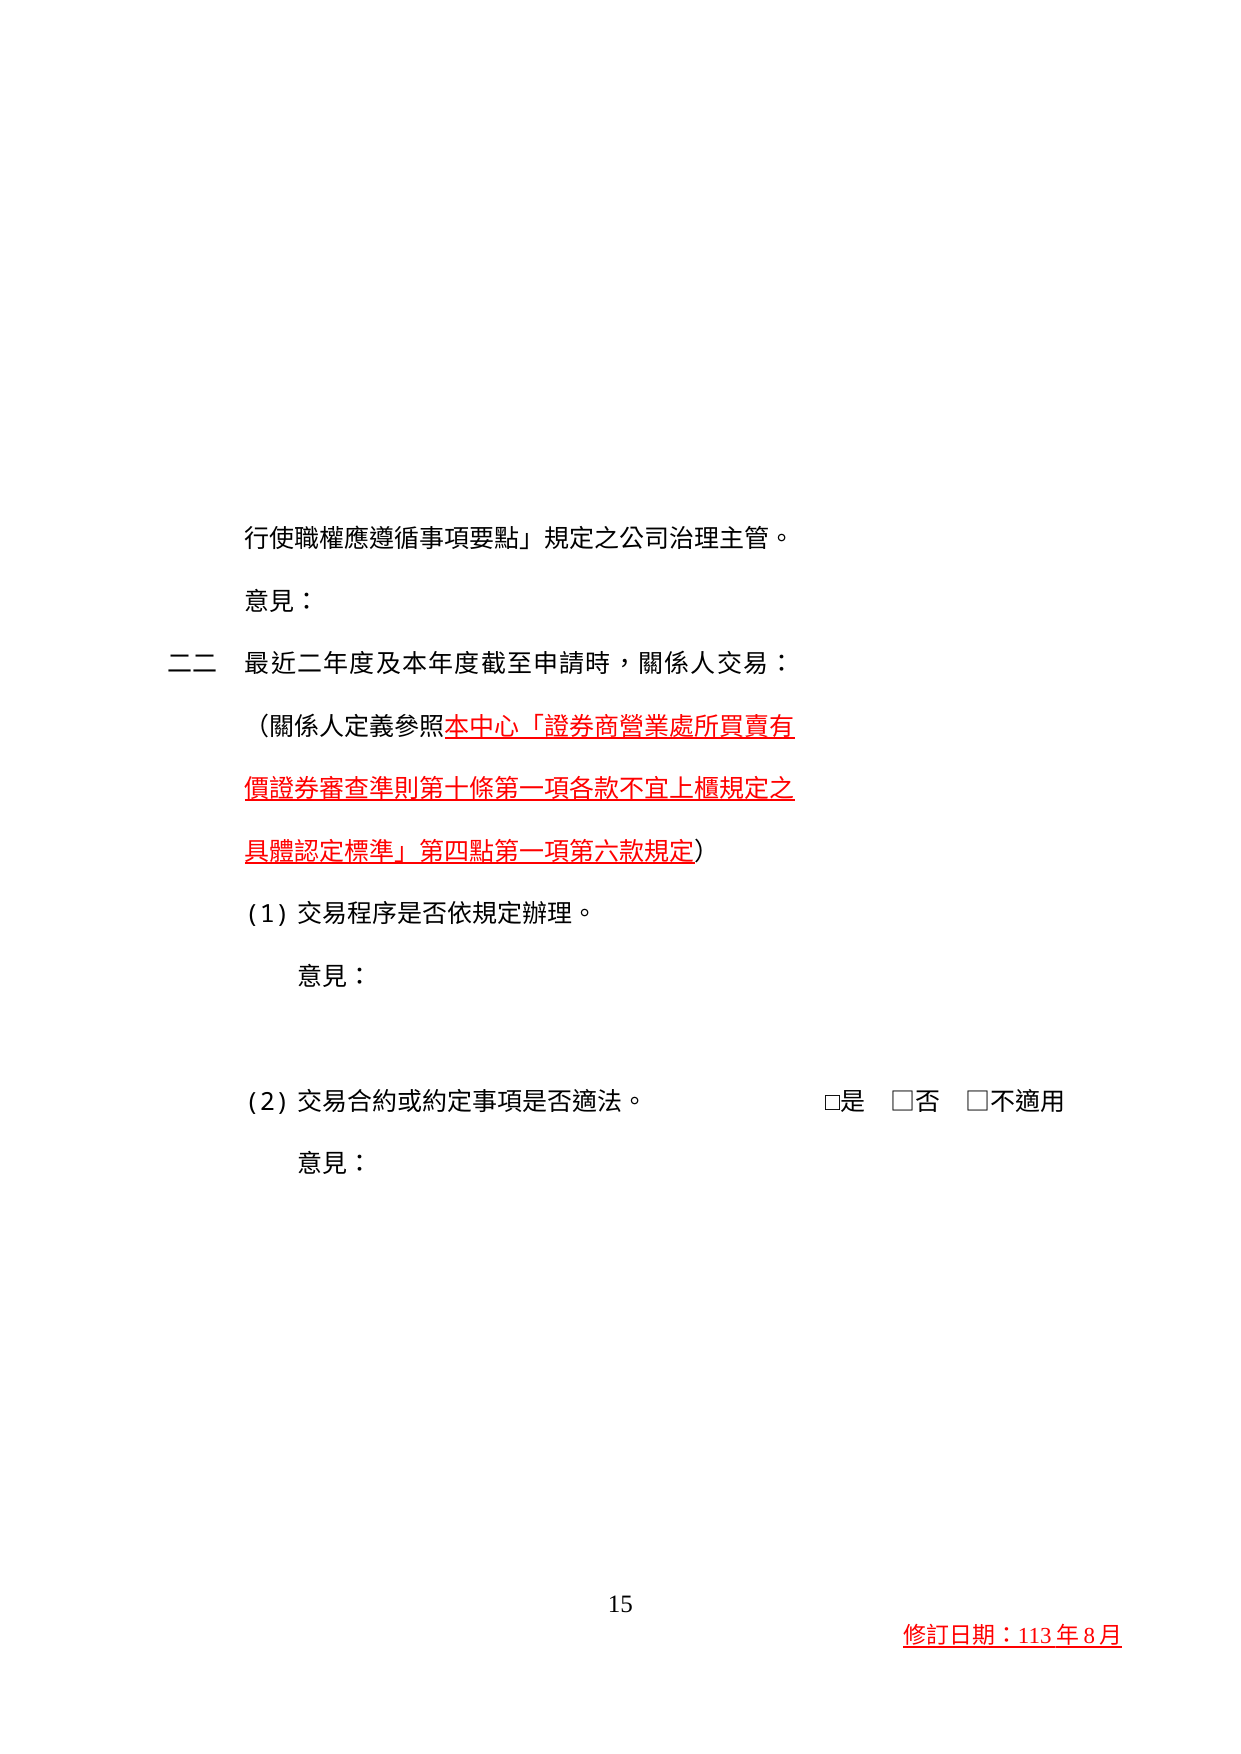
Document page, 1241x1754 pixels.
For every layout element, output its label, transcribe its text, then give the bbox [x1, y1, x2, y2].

table_cell [156, 495, 233, 620]
table_cell 二二 [156, 620, 233, 1182]
table_cell [806, 495, 1084, 620]
table_cell □是 □否 □不適用 [806, 620, 1084, 1182]
table_cell 行使職權應遵循事項要點」規定之公司治理主管。 意見： [233, 495, 806, 620]
table_cell 最近二年度及本年度截至申請時，關係人交易：（關係人定義參照本中心「證券商營業處所買賣有價證券審查準則第十條第一項各款不宜上櫃規定之具體認定標準」第四點第一項第六款規定） 交易程序是否依規定辦理。 意見： 交易合約或約定事項是否適法。 意見： 是否未有不利於公司之約定。 意見： 最近五年內向關係人取得不動產或其使用權資產涉有非常規交易者，是否已依「公開發行公司取得或處分資產處理準則」第十八條、「證券發行人財務報告編製準則」第十五條、第十八條規定(若主管機關訂頒之其他業別財務報告編製準則另有規定者，從其規定）辦理下列事項： 發行公司就不動產或其使用權資產交易價格與設算成本間之差額依證券交易法第四十一條第一項規定提列特別盈餘公積，不得予以分派或轉增資配股。 意見： 監察人應依公司法第二百十八條規定辦理。已依規定設置審計委員會者，由審計委員會之獨立董事成員準用之。 意見： 發行公司將前揭處理情形提報股東會及將交易詳細內容刊載於年報、公開說明書及財務報告中。 意見： 是否未有重大非常規交易。 意見： 是否將重大非常規交易詳細內容及處理情形刊載於年報、公開說明書及財務報告中。 意見： 重大非常規交易導致公司受有損害，迄申請時是否已獲得合理補償。 意見： [233, 620, 806, 1182]
